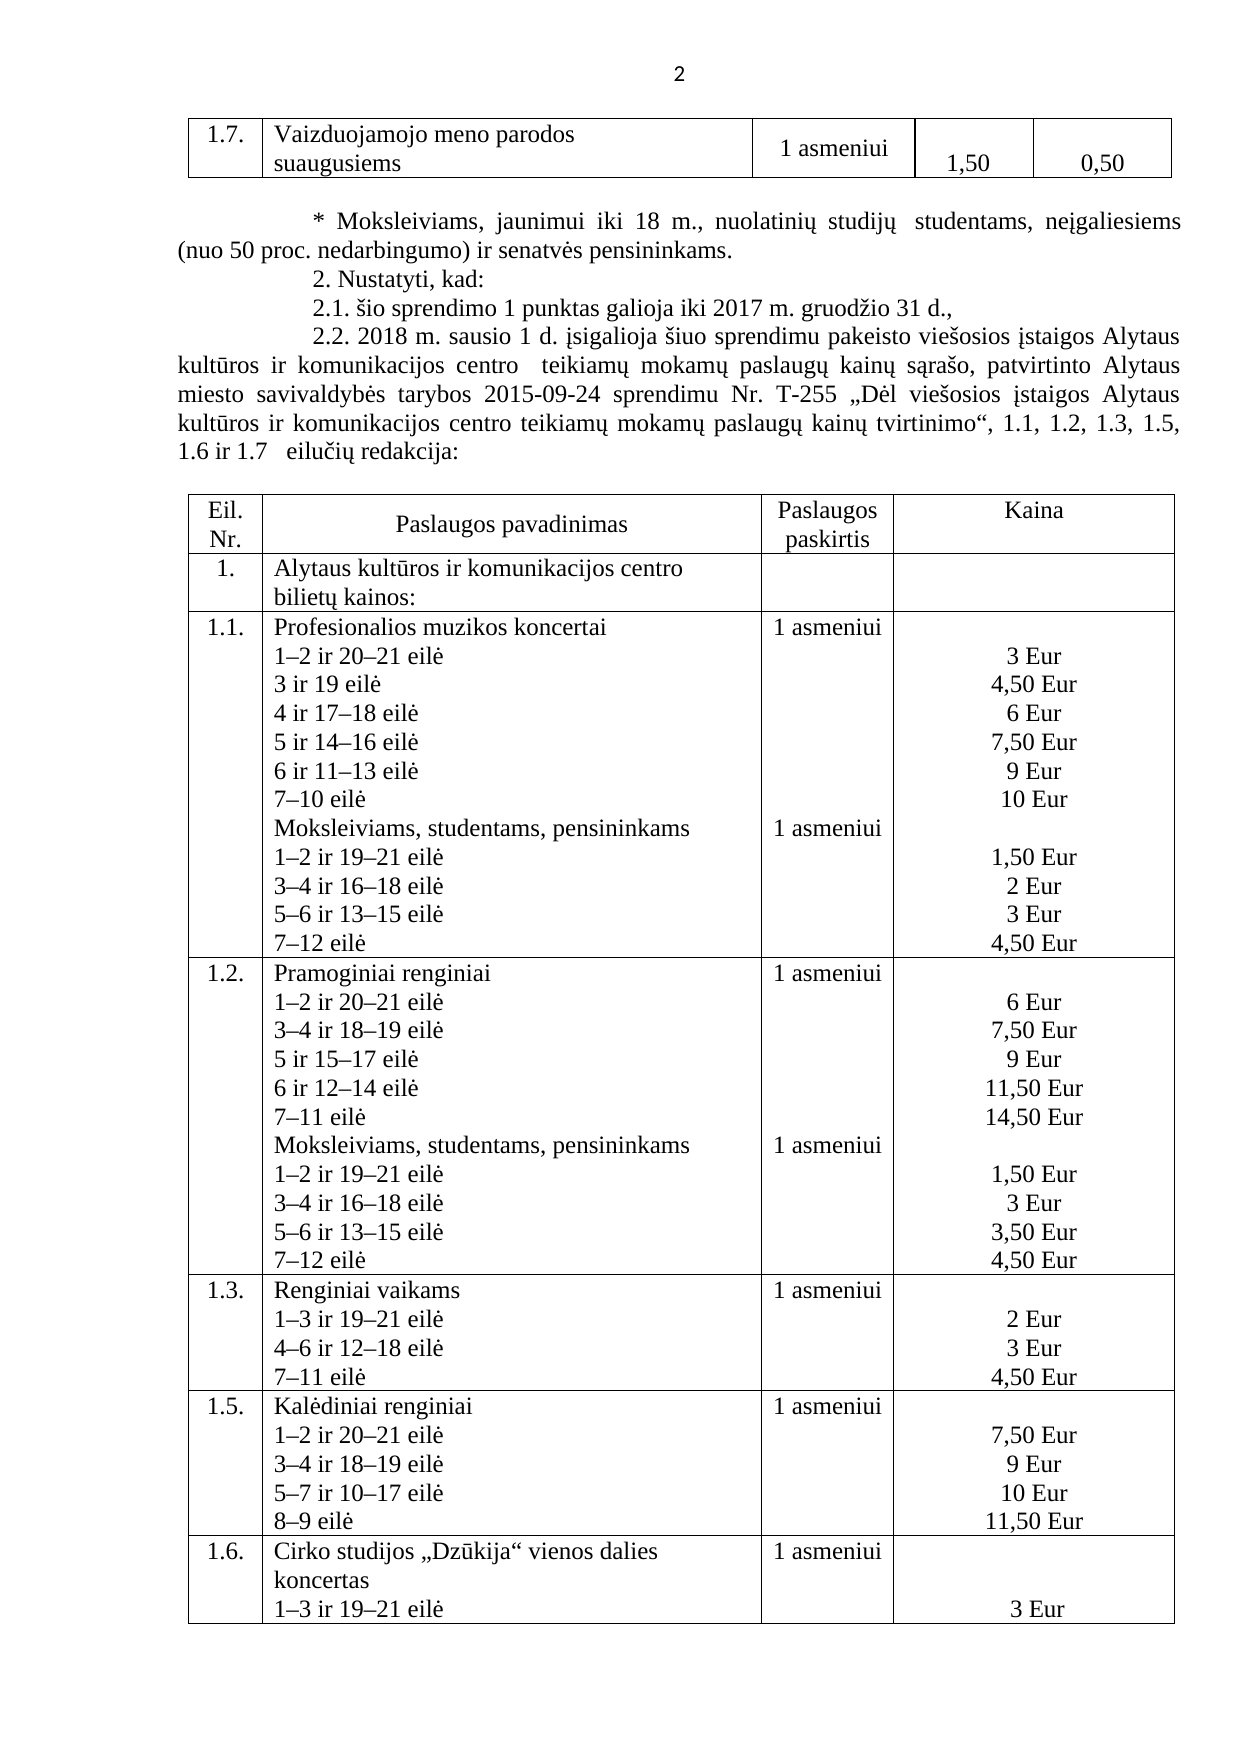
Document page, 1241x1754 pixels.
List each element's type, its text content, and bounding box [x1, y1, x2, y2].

table_cell [894, 554, 1174, 611]
table_cell Cirko studijos „Dzūkija“ vienos dalies koncertas 1–3 ir 19–21 eilė [263, 1536, 761, 1622]
table_cell 3 Eur 4,50 Eur 6 Eur 7,50 Eur 9 Eur 10 Eur 1,50 Eur 2 Eur 3 Eur 4,50 Eur [894, 612, 1174, 957]
table_cell Alytaus kultūros ir komunikacijos centro bilietų kainos: [263, 554, 761, 611]
table_cell 1.2. [189, 958, 262, 1274]
table_cell [762, 554, 893, 611]
table_cell 2 Eur 3 Eur 4,50 Eur [894, 1275, 1174, 1390]
table_cell 1.7. [189, 119, 262, 177]
table_cell 1.5. [189, 1391, 262, 1535]
table_cell 3 Eur [894, 1536, 1174, 1622]
table_cell Profesionalios muzikos koncertai 1–2 ir 20–21 eilė 3 ir 19 eilė 4 ir 17–18 eilė 5 ir 14–16 eilė 6 ir 11–13 eilė 7–10 eilė Moksleiviams, studentams, pensininkams 1–2 ir 19–21 eilė 3–4 ir 16–18 eilė 5–6 ir 13–15 eilė 7–12 eilė [263, 612, 761, 957]
table_cell 1 asmeniui [762, 1536, 893, 1622]
table_cell 6 Eur 7,50 Eur 9 Eur 11,50 Eur 14,50 Eur 1,50 Eur 3 Eur 3,50 Eur 4,50 Eur [894, 958, 1174, 1274]
table_header Eil. Nr. [189, 495, 262, 552]
table_cell Pramoginiai renginiai 1–2 ir 20–21 eilė 3–4 ir 18–19 eilė 5 ir 15–17 eilė 6 ir 12–14 eilė 7–11 eilė Moksleiviams, studentams, pensininkams 1–2 ir 19–21 eilė 3–4 ir 16–18 eilė 5–6 ir 13–15 eilė 7–12 eilė [263, 958, 761, 1274]
table_cell 1 asmeniui [762, 1391, 893, 1535]
table_cell 1.1. [189, 612, 262, 957]
table_cell 1. [189, 554, 262, 611]
text 2.1. šio sprendimo 1 punktas galioja iki 2017 m. gruodžio 31 d., [177, 293, 1181, 321]
table_cell Kalėdiniai renginiai 1–2 ir 20–21 eilė 3–4 ir 18–19 eilė 5–7 ir 10–17 eilė 8–9 eilė [263, 1391, 761, 1535]
table_cell 1 asmeniui 1 asmeniui [762, 612, 893, 957]
table_header Paslaugos paskirtis [762, 495, 893, 552]
table_cell 1,50 [916, 119, 1033, 177]
text 2. Nustatyti, kad: [177, 264, 1181, 293]
text 2.2. 2018 m. sausio 1 d. įsigalioja šiuo sprendimu pakeisto viešosios įstaigos Alytaus kultūros ir komunikacijos centro teikiamų mokamų paslaugų kainų sąrašo, patvirtinto Alytaus miesto savivaldybės tarybos 2015-09-24 sprendimu Nr. T-255 „Dėl viešosios įstaigos Alytaus kultūros ir komunikacijos centro teikiamų mokamų paslaugų kainų tvirtinimo“, 1.1, 1.2, 1.3, 1.5, 1.6 ir 1.7 eilučių redakcija: [177, 321, 1181, 465]
table_cell 1.6. [189, 1536, 262, 1622]
table_cell Renginiai vaikams 1–3 ir 19–21 eilė 4–6 ir 12–18 eilė 7–11 eilė [263, 1275, 761, 1390]
table_cell 7,50 Eur 9 Eur 10 Eur 11,50 Eur [894, 1391, 1174, 1535]
table_cell 1 asmeniui [762, 1275, 893, 1390]
table_cell 1.3. [189, 1275, 262, 1390]
text * Moksleiviams, jaunimui iki 18 m., nuolatinių studijų studentams, neįgaliesiems (nuo 50 proc. nedarbingumo) ir senatvės pensininkams. [177, 206, 1181, 264]
table_cell 1 asmeniui 1 asmeniui [762, 958, 893, 1274]
table_header Paslaugos pavadinimas [263, 495, 761, 552]
table_cell Vaizduojamojo meno parodos suaugusiems [263, 119, 752, 177]
table_cell 0,50 [1034, 119, 1171, 177]
table_cell 1 asmeniui [753, 119, 914, 177]
table_header Kaina [894, 495, 1174, 552]
